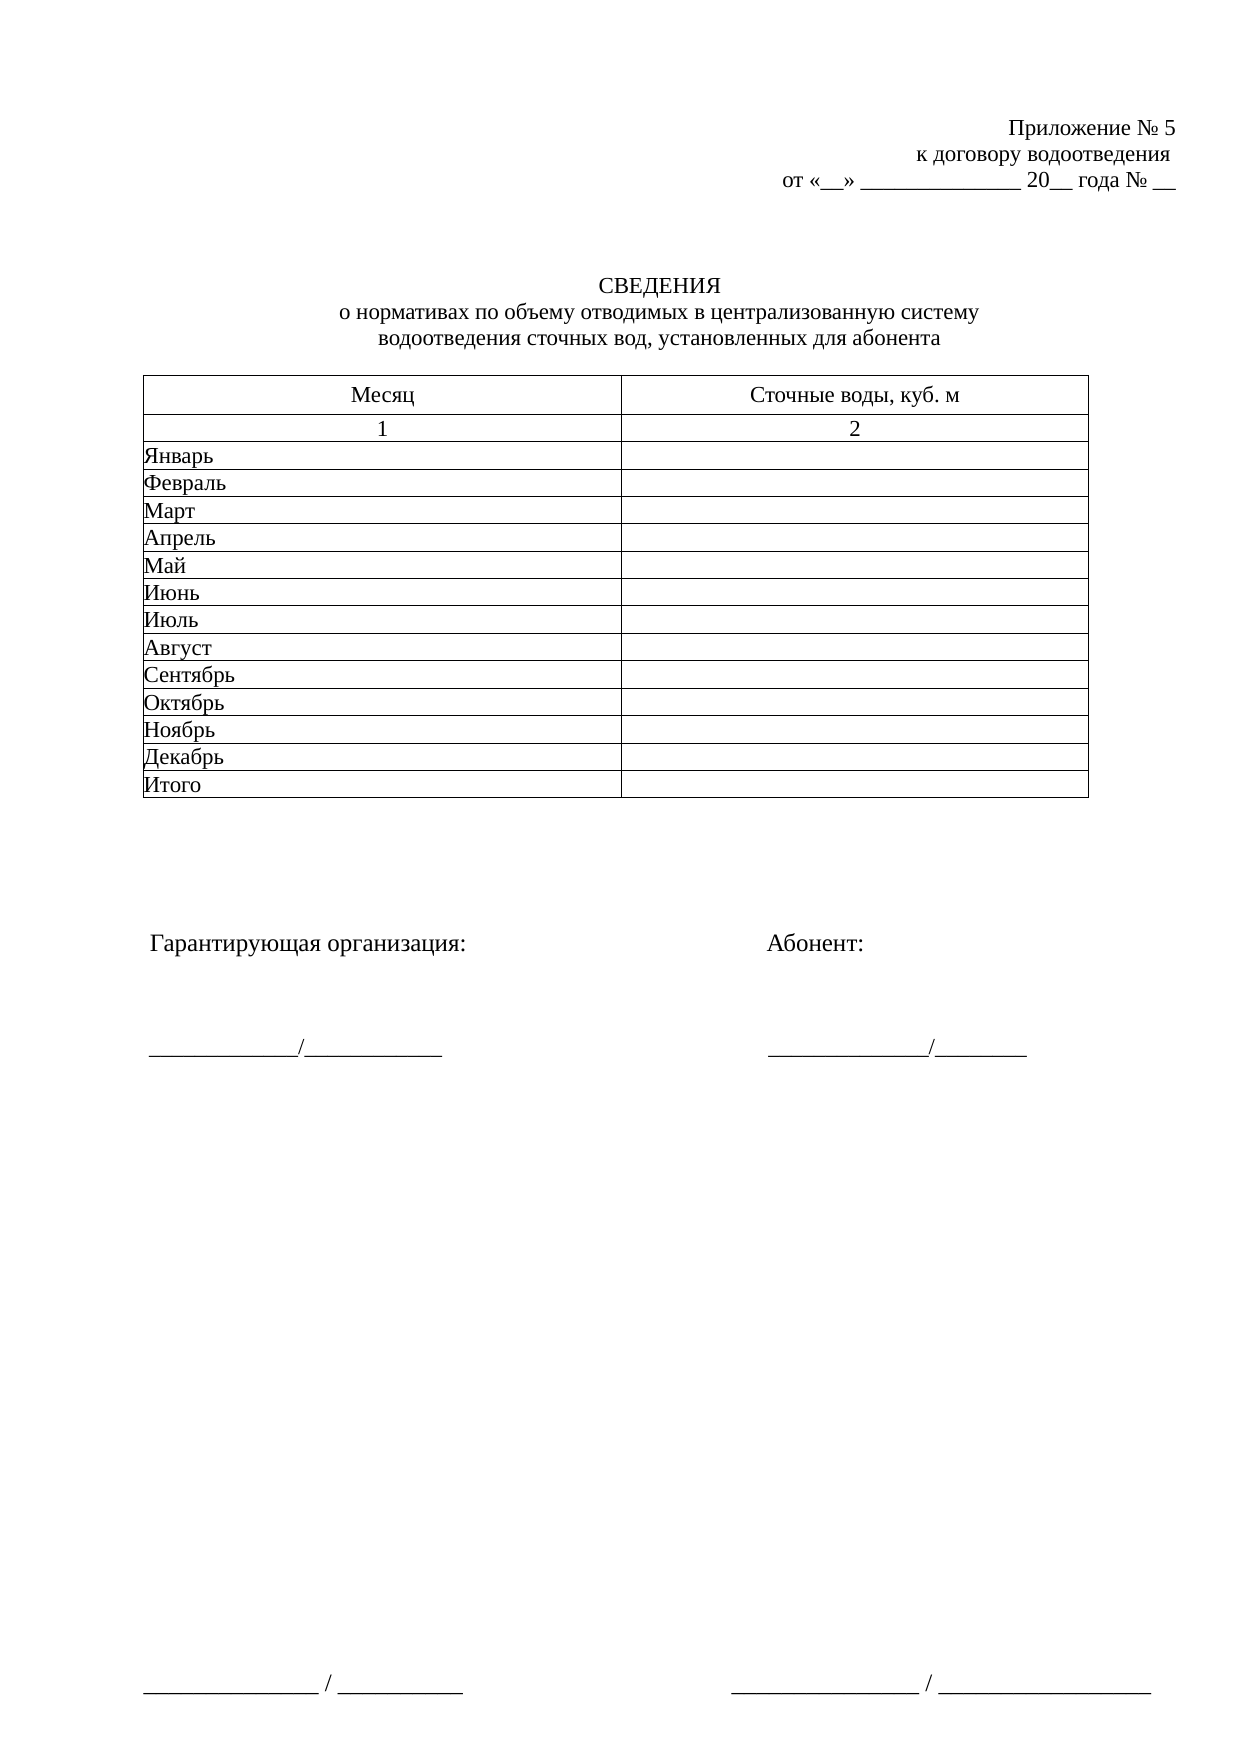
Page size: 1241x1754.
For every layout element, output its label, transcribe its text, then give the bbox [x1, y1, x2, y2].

text к договору водоотведения [143, 140, 1176, 166]
table_cell Декабрь [144, 744, 621, 770]
table_cell Май [144, 552, 621, 578]
table_cell Август [144, 634, 621, 660]
table_cell Октябрь [144, 689, 621, 715]
table_cell 1 [144, 415, 621, 441]
table_cell [622, 524, 1088, 551]
table_cell [622, 634, 1088, 660]
table_cell Сентябрь [144, 661, 621, 688]
table_cell [622, 442, 1088, 468]
table_header Сточные воды, куб. м [622, 376, 1088, 414]
table_cell [622, 579, 1088, 605]
table_cell [622, 716, 1088, 742]
table_cell Июнь [144, 579, 621, 605]
table_cell Январь [144, 442, 621, 468]
table_cell Апрель [144, 524, 621, 551]
table_cell Июль [144, 606, 621, 633]
text СВЕДЕНИЯ [143, 272, 1176, 298]
table_cell Февраль [144, 470, 621, 496]
text от «__» ______________ 20__ года № __ [143, 166, 1176, 193]
text водоотведения сточных вод, установленных для абонента [143, 324, 1176, 351]
text _____________/____________ ______________/________ [143, 1033, 1176, 1059]
table_cell [622, 744, 1088, 770]
table_cell [622, 552, 1088, 578]
table_cell Март [144, 497, 621, 523]
text о нормативах по объему отводимых в централизованную систему [143, 298, 1176, 324]
table_header Месяц [144, 376, 621, 414]
table_cell [622, 689, 1088, 715]
table_cell Ноябрь [144, 716, 621, 742]
table_cell [622, 661, 1088, 688]
table_cell 2 [622, 415, 1088, 441]
table_cell [622, 470, 1088, 496]
table_cell [622, 606, 1088, 633]
text Гарантирующая организация: Абонент: [143, 928, 1176, 956]
table_cell Итого [144, 771, 621, 797]
text Приложение № 5 [143, 114, 1176, 140]
table_cell [622, 497, 1088, 523]
table_cell [622, 771, 1088, 797]
